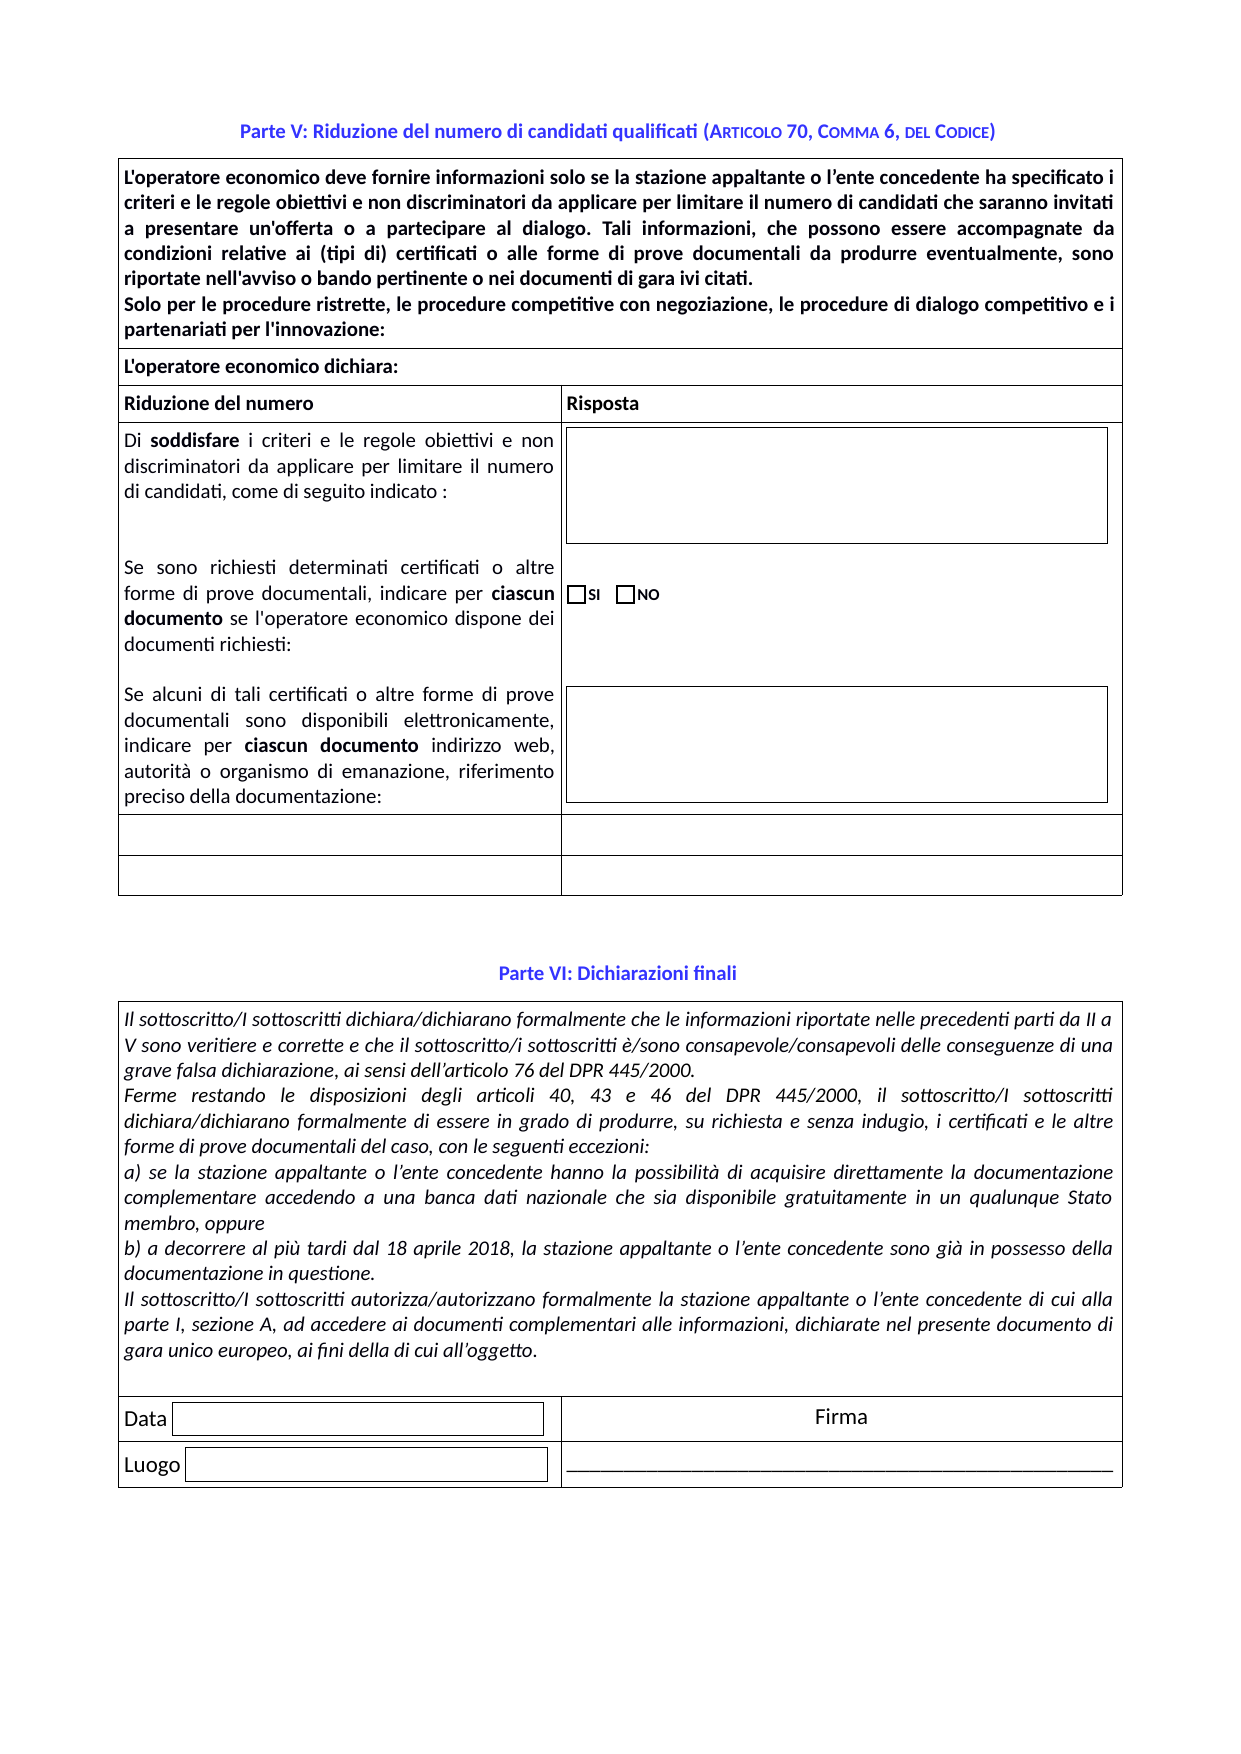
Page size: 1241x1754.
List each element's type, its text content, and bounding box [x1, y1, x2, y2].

text Parte VI: Dichiarazioni finali [118, 961, 1122, 986]
table_cell [562, 856, 1122, 895]
table_header Il sottoscritto/I sottoscritti dichiara/dichiarano formalmente che le informazioni riportate nelle precedenti parti da II a V sono veritiere e corrette e che il sottoscritto/i sottoscritti è/sono consapevole/consapevoli delle conseguenze di una grave falsa dichiarazione, ai sensi dell’articolo 76 del DPR 445/2000. Ferme restando le disposizioni degli articoli 40, 43 e 46 del DPR 445/2000, il sottoscritto/I sottoscritti dichiara/dichiarano formalmente di essere in grado di produrre, su richiesta e senza indugio, i certificati e le altre forme di prove documentali del caso, con le seguenti eccezioni: a) se la stazione appaltante o l’ente concedente hanno la possibilità di acquisire direttamente la documentazione complementare accedendo a una banca dati nazionale che sia disponibile gratuitamente in un qualunque Stato membro, oppure b) a decorrere al più tardi dal 18 aprile 2018, la stazione appaltante o l’ente concedente sono già in possesso della documentazione in questione. Il sottoscritto/I sottoscritti autorizza/autorizzano formalmente la stazione appaltante o l’ente concedente di cui alla parte I, sezione A, ad accedere ai documenti complementari alle informazioni, dichiarate nel presente documento di gara unico europeo, ai fini della di cui all’oggetto. [119, 1002, 1122, 1396]
table_cell Luogo [119, 1442, 561, 1487]
text Parte V: Riduzione del numero di candidati qualificati (Articolo 70, Comma 6, del Codice) [118, 118, 1122, 143]
table_cell Firma [562, 1397, 1122, 1441]
table_cell Riduzione del numero [119, 386, 561, 422]
table_cell L'operatore economico dichiara: [119, 349, 1122, 384]
table_cell ________________________________________________ [562, 1442, 1122, 1487]
table_cell Di soddisfare i criteri e le regole obiettivi e non discriminatori da applicare per limitare il numero di candidati, come di seguito indicato : Se sono richiesti determinati certificati o altre forme di prove documentali, indicare per ciascun documento se l'operatore economico dispone dei documenti richiesti: Se alcuni di tali certificati o altre forme di prove documentali sono disponibili elettronicamente, indicare per ciascun documento indirizzo web, autorità o organismo di emanazione, riferimento preciso della documentazione: [119, 423, 561, 814]
table_cell SI NO [562, 423, 1122, 814]
table_cell Data [119, 1397, 561, 1441]
table_cell [119, 856, 561, 895]
table_header L'operatore economico deve fornire informazioni solo se la stazione appaltante o l’ente concedente ha specificato i criteri e le regole obiettivi e non discriminatori da applicare per limitare il numero di candidati che saranno invitati a presentare un'offerta o a partecipare al dialogo. Tali informazioni, che possono essere accompagnate da condizioni relative ai (tipi di) certificati o alle forme di prove documentali da produrre eventualmente, sono riportate nell'avviso o bando pertinente o nei documenti di gara ivi citati. Solo per le procedure ristrette, le procedure competitive con negoziazione, le procedure di dialogo competitivo e i partenariati per l'innovazione: [119, 159, 1122, 348]
table_cell Risposta [562, 386, 1122, 422]
table_cell [119, 815, 561, 855]
table_cell [562, 815, 1122, 855]
